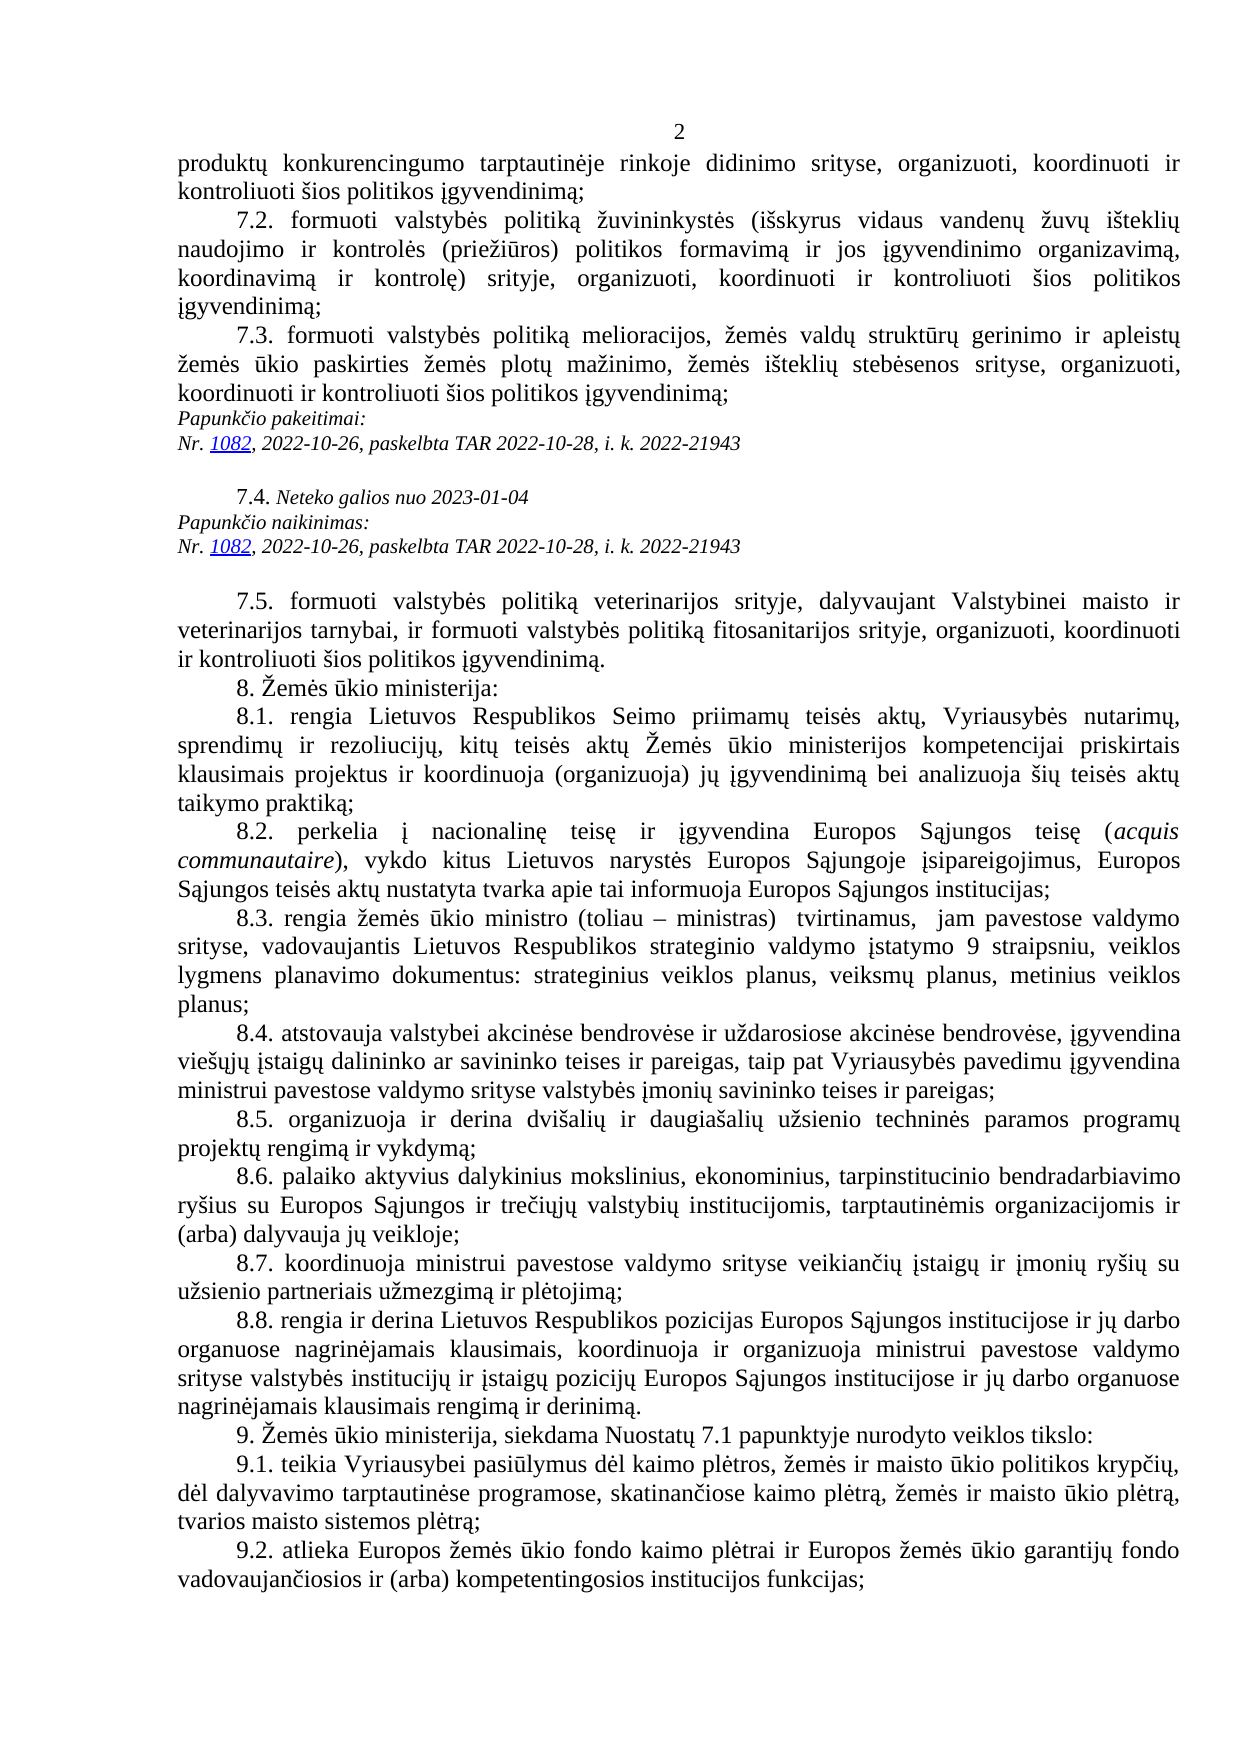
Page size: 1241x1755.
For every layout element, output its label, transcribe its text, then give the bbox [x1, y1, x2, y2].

text 8.6. palaiko aktyvius dalykinius mokslinius, ekonominius, tarpinstitucinio bendradarbiavimo ryšius su Europos Sąjungos ir trečiųjų valstybių institucijomis, tarptautinėmis organizacijomis ir (arba) dalyvauja jų veikloje; [177, 1161, 1181, 1248]
text 8.5. organizuoja ir derina dvišalių ir daugiašalių užsienio techninės paramos programų projektų rengimą ir vykdymą; [177, 1104, 1181, 1161]
text 8.2. perkelia į nacionalinę teisę ir įgyvendina Europos Sąjungos teisę (acquis communautaire), vykdo kitus Lietuvos narystės Europos Sąjungoje įsipareigojimus, Europos Sąjungos teisės aktų nustatyta tvarka apie tai informuoja Europos Sąjungos institucijas; [177, 816, 1181, 903]
text 7.4. Neteko galios nuo 2023-01-04 [177, 483, 1181, 509]
text Papunkčio pakeitimai: [177, 406, 1181, 430]
text 8.3. rengia žemės ūkio ministro (toliau – ministras) tvirtinamus, jam pavestose valdymo srityse, vadovaujantis Lietuvos Respublikos strateginio valdymo įstatymo 9 straipsniu, veiklos lygmens planavimo dokumentus: strateginius veiklos planus, veiksmų planus, metinius veiklos planus; [177, 903, 1181, 1018]
text 8. Žemės ūkio ministerija: [177, 673, 1181, 701]
text Papunkčio naikinimas: [177, 509, 1181, 534]
text 9.2. atlieka Europos žemės ūkio fondo kaimo plėtrai ir Europos žemės ūkio garantijų fondo vadovaujančiosios ir (arba) kompetentingosios institucijos funkcijas; [177, 1535, 1181, 1593]
text Nr. 1082, 2022-10-26, paskelbta TAR 2022-10-28, i. k. 2022-21943 [177, 534, 1181, 558]
text 7.2. formuoti valstybės politiką žuvininkystės (išskyrus vidaus vandenų žuvų išteklių naudojimo ir kontrolės (priežiūros) politikos formavimą ir jos įgyvendinimo organizavimą, koordinavimą ir kontrolę) srityje, organizuoti, koordinuoti ir kontroliuoti šios politikos įgyvendinimą; [177, 205, 1181, 320]
text Nr. 1082, 2022-10-26, paskelbta TAR 2022-10-28, i. k. 2022-21943 [177, 430, 1181, 454]
text produktų konkurencingumo tarptautinėje rinkoje didinimo srityse, organizuoti, koordinuoti ir kontroliuoti šios politikos įgyvendinimą; [177, 148, 1181, 205]
text 7.5. formuoti valstybės politiką veterinarijos srityje, dalyvaujant Valstybinei maisto ir veterinarijos tarnybai, ir formuoti valstybės politiką fitosanitarijos srityje, organizuoti, koordinuoti ir kontroliuoti šios politikos įgyvendinimą. [177, 586, 1181, 673]
text 9.1. teikia Vyriausybei pasiūlymus dėl kaimo plėtros, žemės ir maisto ūkio politikos krypčių, dėl dalyvavimo tarptautinėse programose, skatinančiose kaimo plėtrą, žemės ir maisto ūkio plėtrą, tvarios maisto sistemos plėtrą; [177, 1449, 1181, 1535]
text 8.7. koordinuoja ministrui pavestose valdymo srityse veikiančių įstaigų ir įmonių ryšių su užsienio partneriais užmezgimą ir plėtojimą; [177, 1248, 1181, 1305]
text 9. Žemės ūkio ministerija, siekdama Nuostatų 7.1 papunktyje nurodyto veiklos tikslo: [177, 1420, 1181, 1449]
text 7.3. formuoti valstybės politiką melioracijos, žemės valdų struktūrų gerinimo ir apleistų žemės ūkio paskirties žemės plotų mažinimo, žemės išteklių stebėsenos srityse, organizuoti, koordinuoti ir kontroliuoti šios politikos įgyvendinimą; [177, 320, 1181, 406]
text 8.8. rengia ir derina Lietuvos Respublikos pozicijas Europos Sąjungos institucijose ir jų darbo organuose nagrinėjamais klausimais, koordinuoja ir organizuoja ministrui pavestose valdymo srityse valstybės institucijų ir įstaigų pozicijų Europos Sąjungos institucijose ir jų darbo organuose nagrinėjamais klausimais rengimą ir derinimą. [177, 1305, 1181, 1420]
text 8.4. atstovauja valstybei akcinėse bendrovėse ir uždarosiose akcinėse bendrovėse, įgyvendina viešųjų įstaigų dalininko ar savininko teises ir pareigas, taip pat Vyriausybės pavedimu įgyvendina ministrui pavestose valdymo srityse valstybės įmonių savininko teises ir pareigas; [177, 1018, 1181, 1104]
text 8.1. rengia Lietuvos Respublikos Seimo priimamų teisės aktų, Vyriausybės nutarimų, sprendimų ir rezoliucijų, kitų teisės aktų Žemės ūkio ministerijos kompetencijai priskirtais klausimais projektus ir koordinuoja (organizuoja) jų įgyvendinimą bei analizuoja šių teisės aktų taikymo praktiką; [177, 701, 1181, 816]
